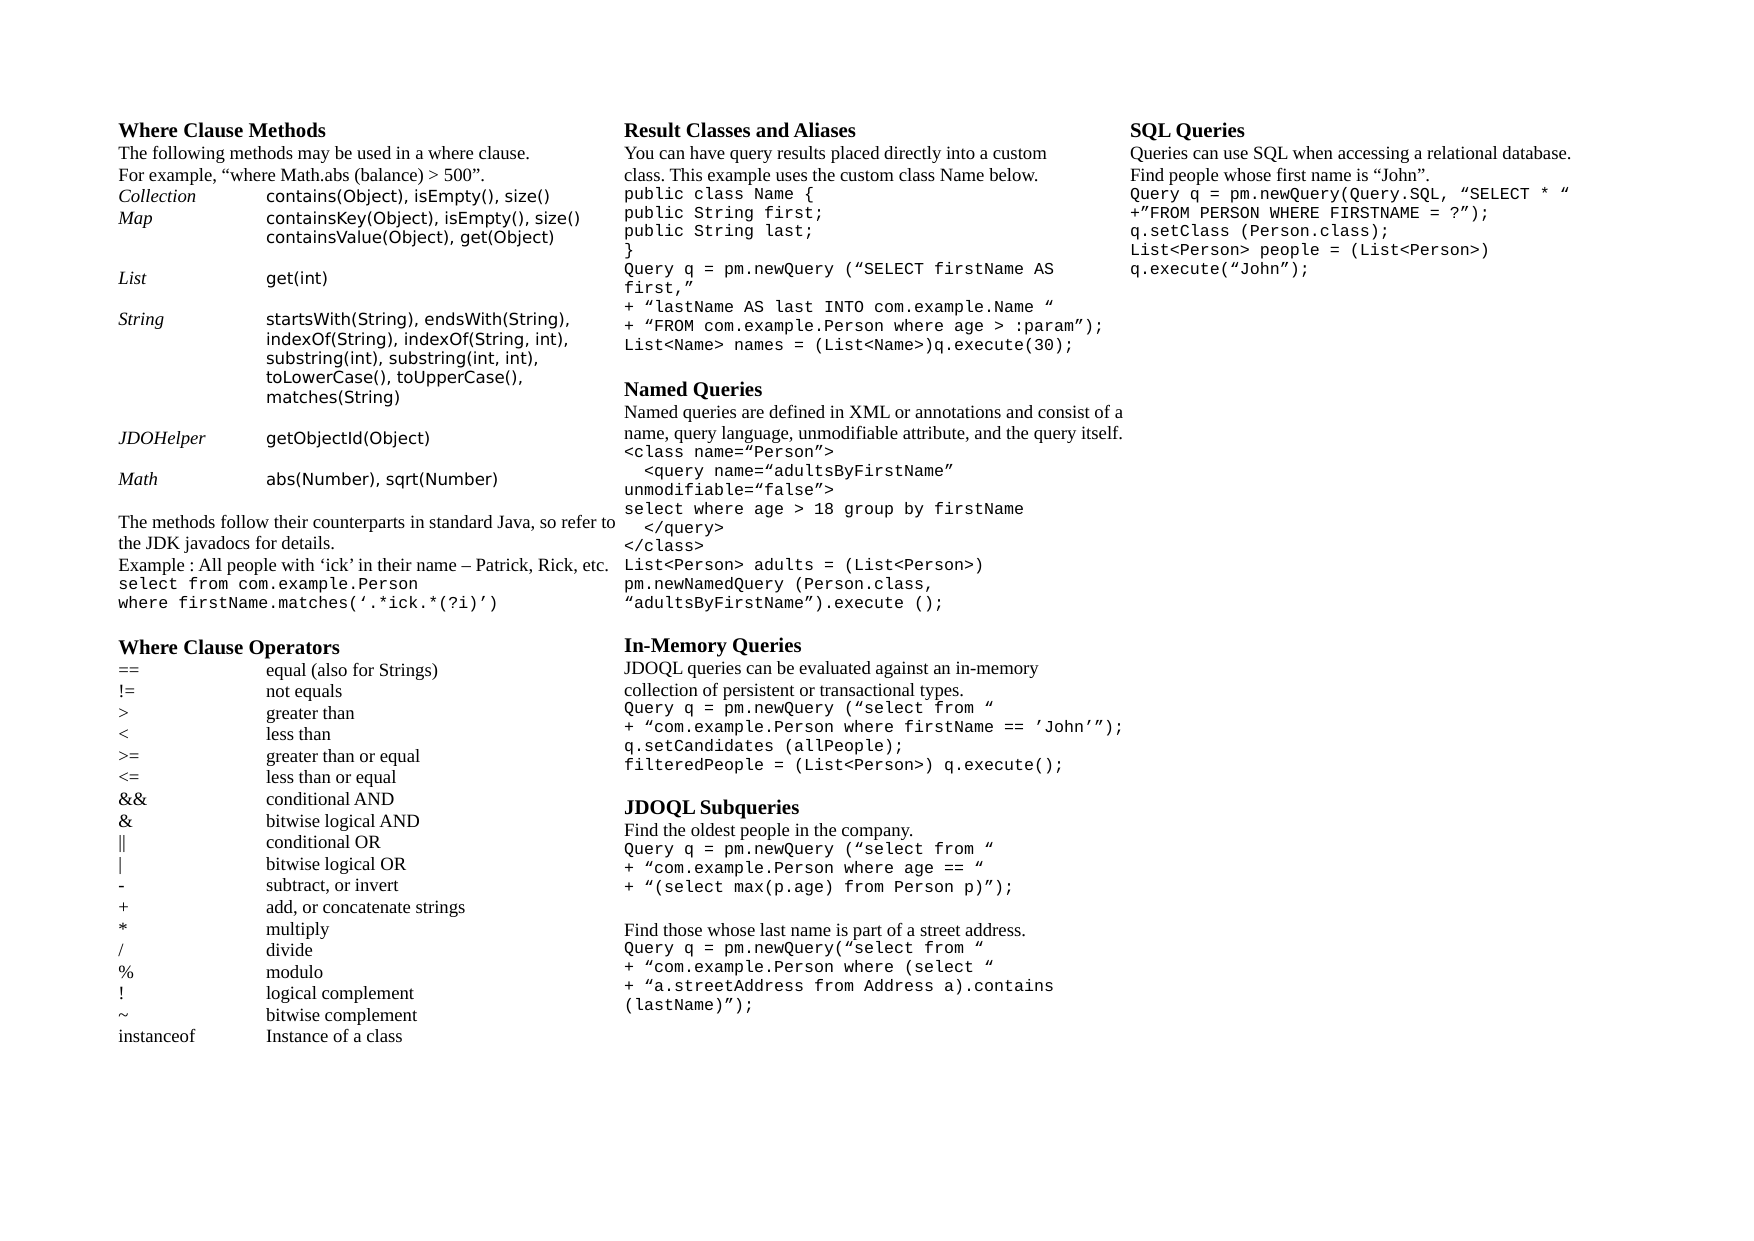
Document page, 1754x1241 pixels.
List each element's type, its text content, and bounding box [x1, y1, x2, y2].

text The methods follow their counterparts in standard Java, so refer to the JDK javadocs for details. [118, 511, 624, 554]
text List get(int) [118, 267, 624, 289]
text Find people whose first name is “John”. [1130, 164, 1636, 185]
text % modulo [118, 961, 624, 982]
text <= less than or equal [118, 766, 624, 788]
text For example, “where Math.abs (balance) > 500”. [118, 164, 624, 185]
text + add, or concatenate strings [118, 896, 624, 917]
text List<Person> people = (List<Person>) [1130, 242, 1636, 261]
text Query q = pm.newQuery(“select from “ [624, 940, 1130, 959]
text | bitwise logical OR [118, 853, 624, 874]
text Query q = pm.newQuery (“select from “ [624, 700, 1130, 719]
text +”FROM PERSON WHERE FIRSTNAME = ?”); [1130, 204, 1636, 223]
text * multiply [118, 917, 624, 939]
text Where Clause Methods [118, 118, 624, 142]
text Find those whose last name is part of a street address. [624, 918, 1130, 940]
text ~ bitwise complement [118, 1004, 624, 1025]
text List<Name> names = (List<Name>)q.execute(30); [624, 336, 1130, 355]
text Named Queries [624, 377, 1130, 401]
text + “lastName AS last INTO com.example.Name “ [624, 298, 1130, 317]
text <class name=“Person”> [624, 444, 1130, 463]
text q.setCandidates (allPeople); [624, 738, 1130, 757]
text q.setClass (Person.class); [1130, 223, 1636, 242]
text == equal (also for Strings) [118, 659, 624, 680]
text unmodifiable=“false”> [624, 481, 1130, 500]
text != not equals [118, 680, 624, 702]
text Where Clause Operators [118, 634, 624, 659]
text & bitwise logical AND [118, 809, 624, 831]
text JDOQL Subqueries [624, 795, 1130, 819]
text } [624, 242, 1130, 261]
text containsValue(Object), get(Object) [118, 228, 624, 248]
text + “com.example.Person where (select “ [624, 959, 1130, 978]
text indexOf(String), indexOf(String, int), [118, 330, 624, 349]
text Map containsKey(Object), isEmpty(), size() [118, 207, 624, 228]
text public String first; [624, 204, 1130, 223]
text You can have query results placed directly into a custom [624, 142, 1130, 164]
text select from com.example.Person [118, 575, 624, 594]
text In-Memory Queries [624, 633, 1130, 657]
text String startsWith(String), endsWith(String), [118, 308, 624, 330]
text Result Classes and Aliases [624, 118, 1130, 142]
text Example : All people with ‘ick’ in their name – Patrick, Rick, etc. [118, 554, 624, 575]
text / divide [118, 939, 624, 961]
text < less than [118, 723, 624, 745]
text <query name=“adultsByFirstName” [624, 463, 1130, 481]
text </query> [624, 519, 1130, 538]
text || conditional OR [118, 831, 624, 853]
text Queries can use SQL when accessing a relational database. [1130, 142, 1636, 164]
text collection of persistent or transactional types. [624, 678, 1130, 700]
text toLowerCase(), toUpperCase(), [118, 368, 624, 388]
text + “(select max(p.age) from Person p)”); [624, 878, 1130, 897]
text >= greater than or equal [118, 745, 624, 766]
text q.execute(“John”); [1130, 261, 1636, 279]
text JDOHelper getObjectId(Object) [118, 427, 624, 448]
text The following methods may be used in a where clause. [118, 142, 624, 164]
text && conditional AND [118, 788, 624, 809]
text public String last; [624, 223, 1130, 242]
text class. This example uses the custom class Name below. [624, 164, 1130, 185]
text + “a.streetAddress from Address a).contains (lastName)”); [624, 978, 1130, 1016]
text SQL Queries [1130, 118, 1636, 142]
text + “com.example.Person where firstName == ’John’”); [624, 719, 1130, 738]
text Query q = pm.newQuery (“SELECT firstName AS first,” [624, 261, 1130, 298]
text instanceof Instance of a class [118, 1025, 624, 1047]
text select where age > 18 group by firstName [624, 500, 1130, 519]
text </class> [624, 538, 1130, 557]
text pm.newNamedQuery (Person.class, “adultsByFirstName”).execute (); [624, 576, 1130, 613]
text + “FROM com.example.Person where age > :param”); [624, 317, 1130, 336]
text filteredPeople = (List<Person>) q.execute(); [624, 757, 1130, 775]
text List<Person> adults = (List<Person>) [624, 557, 1130, 576]
text Collection contains(Object), isEmpty(), size() [118, 185, 624, 207]
text substring(int), substring(int, int), [118, 349, 624, 368]
text + “com.example.Person where age == “ [624, 859, 1130, 878]
text Query q = pm.newQuery (“select from “ [624, 840, 1130, 859]
text Math abs(Number), sqrt(Number) [118, 467, 624, 489]
text Named queries are defined in XML or annotations and consist of a name, query language, unmodifiable attribute, and the query itself. [624, 401, 1130, 444]
text ! logical complement [118, 982, 624, 1004]
text JDOQL queries can be evaluated against an in-memory [624, 657, 1130, 678]
text Find the oldest people in the company. [624, 819, 1130, 840]
text matches(String) [118, 388, 624, 407]
text - subtract, or invert [118, 874, 624, 896]
text where firstName.matches(‘.*ick.*(?i)’) [118, 594, 624, 613]
text > greater than [118, 702, 624, 723]
text public class Name { [624, 185, 1130, 204]
text Query q = pm.newQuery(Query.SQL, “SELECT * “ [1130, 185, 1636, 204]
